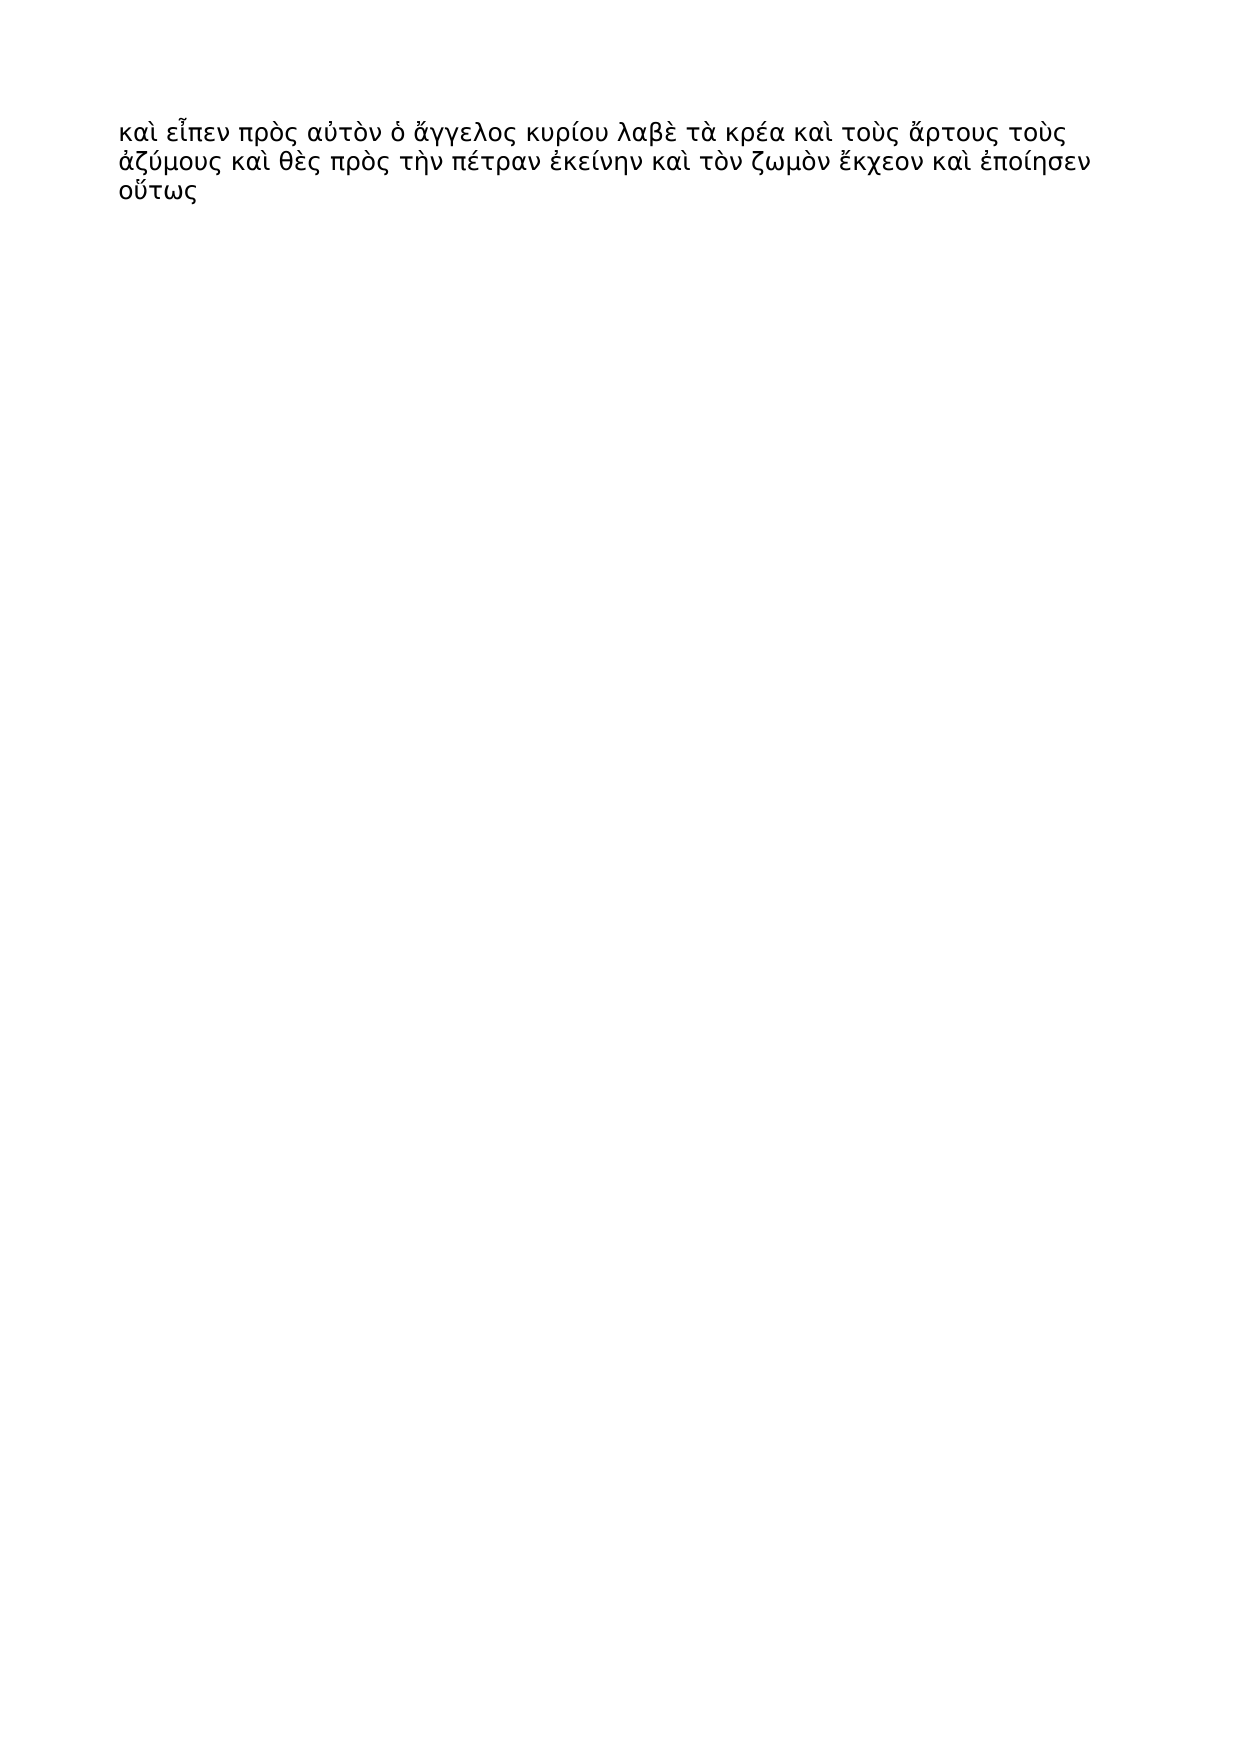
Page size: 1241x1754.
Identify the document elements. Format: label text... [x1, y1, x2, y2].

text καὶ εἶπεν πρὸς αὐτὸν ὁ ἄγγελος κυρίου λαβὲ τὰ κρέα καὶ τοὺς ἄρτους τοὺς ἀζύμους καὶ θὲς πρὸς τὴν πέτραν ἐκείνην καὶ τὸν ζωμὸν ἔκχεον καὶ ἐποίησεν οὕτως [118, 118, 1122, 206]
